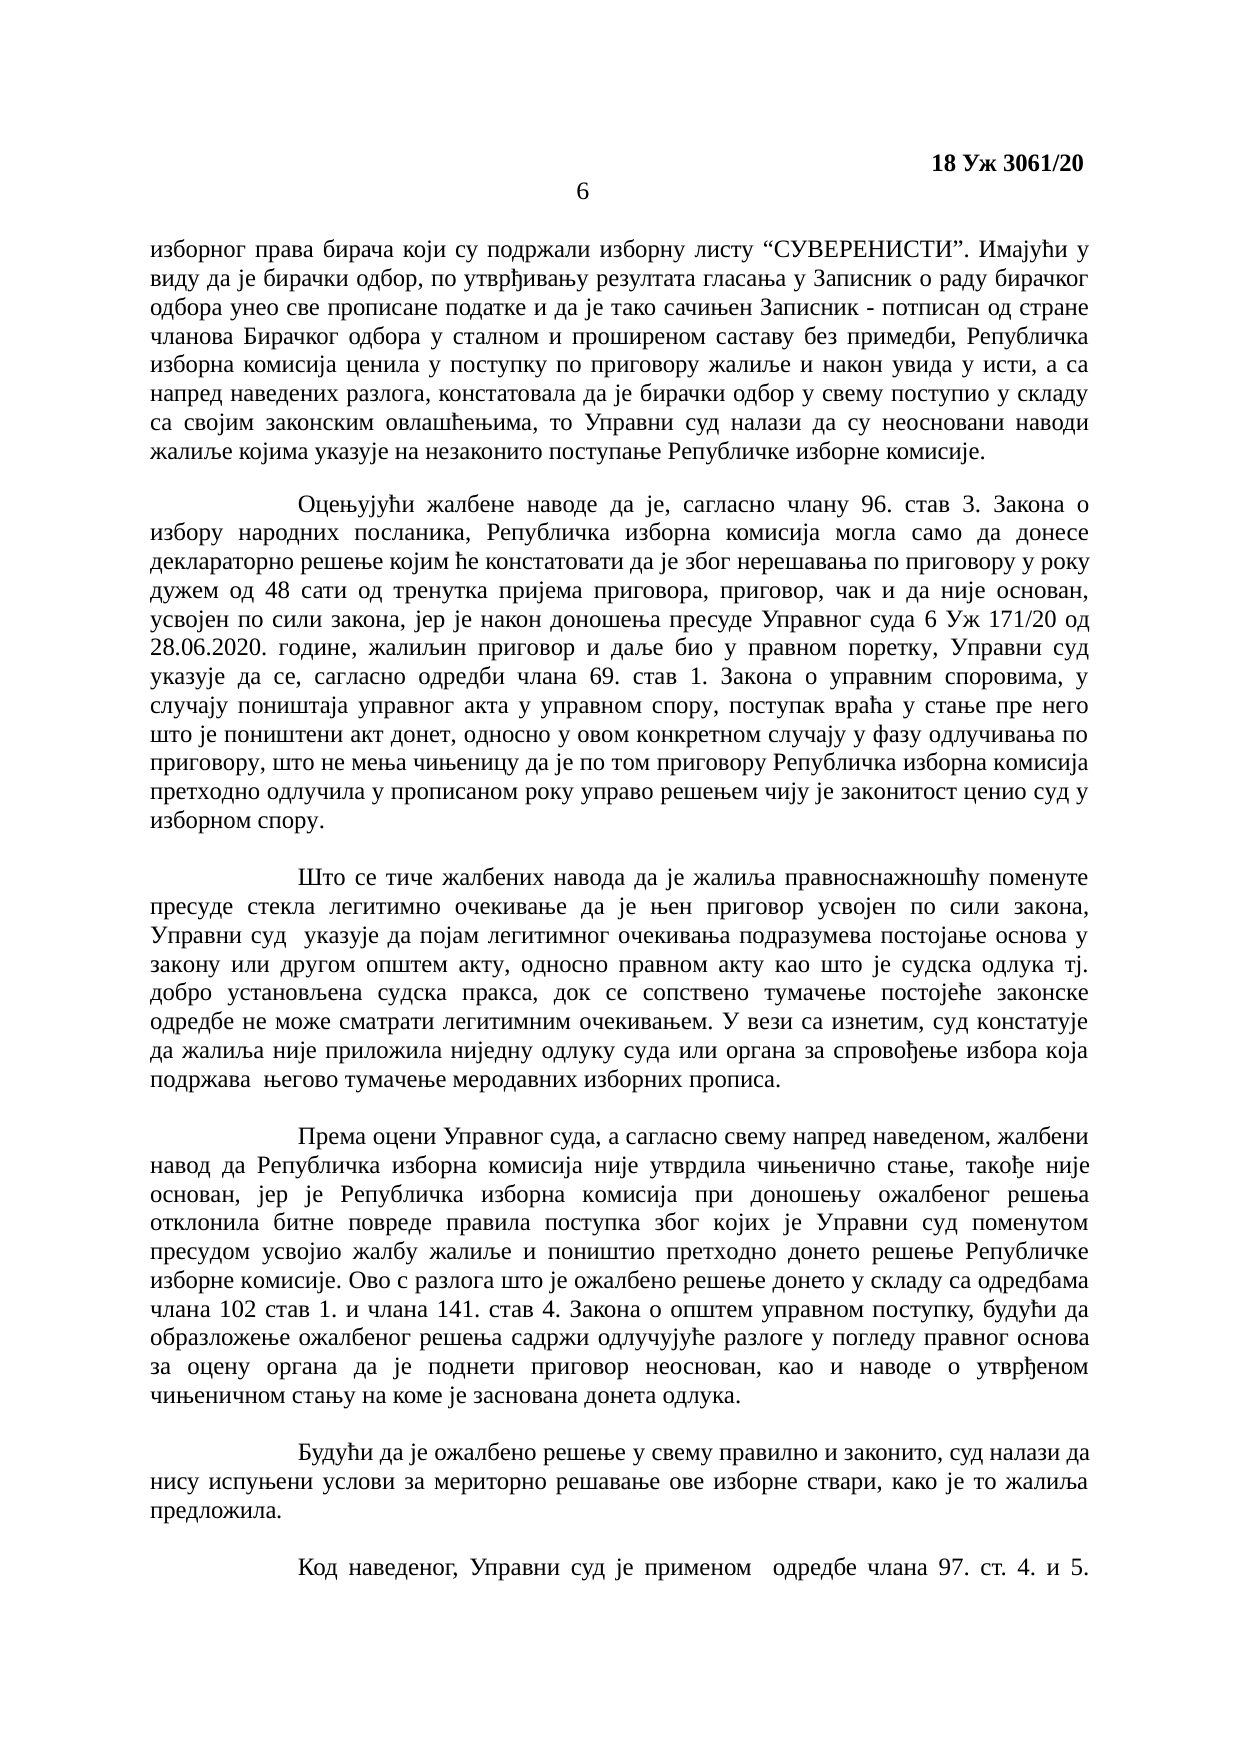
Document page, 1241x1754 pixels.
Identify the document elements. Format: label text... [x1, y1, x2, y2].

text Према оцени Управног суда, а сагласно свему напред наведеном, жалбени навод да Републичка изборна комисија није утврдила чињенично стање, такође није основан, јер је Републичка изборна комисија при доношењу ожалбеног решења отклонила битне повреде правила поступка због којих је Управни суд поменутом пресудом усвојио жалбу жалиље и поништио претходно донето решење Републичке изборне комисије. Ово с разлога што је ожалбено решење донето у складу са одредбама члана 102 став 1. и члана 141. став 4. Закона о општем управном поступку, будући да образложење ожалбеног решења садржи одлучујуће разлоге у погледу правног основа за оцену органа да је поднети приговор неоснован, као и наводе о утврђеном чињеничном стању на коме је заснована донета одлука. [150, 1121, 1090, 1409]
text Код наведеног, Управни суд је применом одредбе члана 97. ст. 4. и 5. [150, 1552, 1090, 1581]
text изборног права бирача који су подржали изборну листу “СУВЕРЕНИСТИ”. Имајући у виду да је бирачки одбор, по утврђивању резултата гласања у Записник о раду бирачког одбора унео све прописане податке и да је тако сачињен Записник - потписан од стране чланова Бирачког одбора у сталном и проширеном саставу без примедби, Републичка изборна комисија ценила у поступку по приговору жалиље и након увида у исти, а са напред наведених разлога, констатовала да је бирачки одбор у свему поступио у складу са својим законским овлашћењима, то Управни суд налази да су неосновани наводи жалиље којима указује на незаконито поступање Републичке изборне комисије. [150, 234, 1090, 464]
text Што се тиче жалбених навода да је жалиља правноснажношћу поменуте пресуде стекла легитимно очекивање да је њен приговор усвојен по сили закона, Управни суд указује да појам легитимног очекивања подразумева постојање основа у закону или другом општем акту, односно правном акту као што је судска одлука тј. добро установљена судска пракса, док се сопствено тумачење постојеће законске одредбе не може сматрати легитимним очекивањем. У вези са изнетим, суд констатује да жалиља није приложила ниједну одлуку суда или органа за спровођење избора која подржава његово тумачење меродавних изборних прописа. [150, 862, 1090, 1092]
text Будући да је ожалбено решење у свему правилно и законито, суд налази да нису испуњени услови за мериторно решавање ове изборне ствари, како је то жалиља предложила. [150, 1437, 1090, 1524]
text Оцењујући жалбене наводе да је, сагласно члану 96. став 3. Закона о избору народних посланика, Републичка изборна комисија могла само да донесе деклараторно решење којим ће констатовати да је због нерешавања по приговору у року дужем од 48 сати од тренутка пријема приговора, приговор, чак и да није основан, усвојен по сили закона, јер је након доношења пресуде Управног суда 6 Уж 171/20 од 28.06.2020. године, жалиљин приговор и даље био у правном поретку, Управни суд указује да се, сагласно одредби члана 69. став 1. Закона о управним споровима, у случају поништаја управног акта у управном спору, поступак враћа у стање пре него што је поништени акт донет, односно у овом конкретном случају у фазу одлучивања по приговору, што не мења чињеницу да је по том приговору Републичка изборна комисија претходно одлучила у прописаном року управо решењем чију је законитост ценио суд у изборном спору. [150, 489, 1090, 834]
